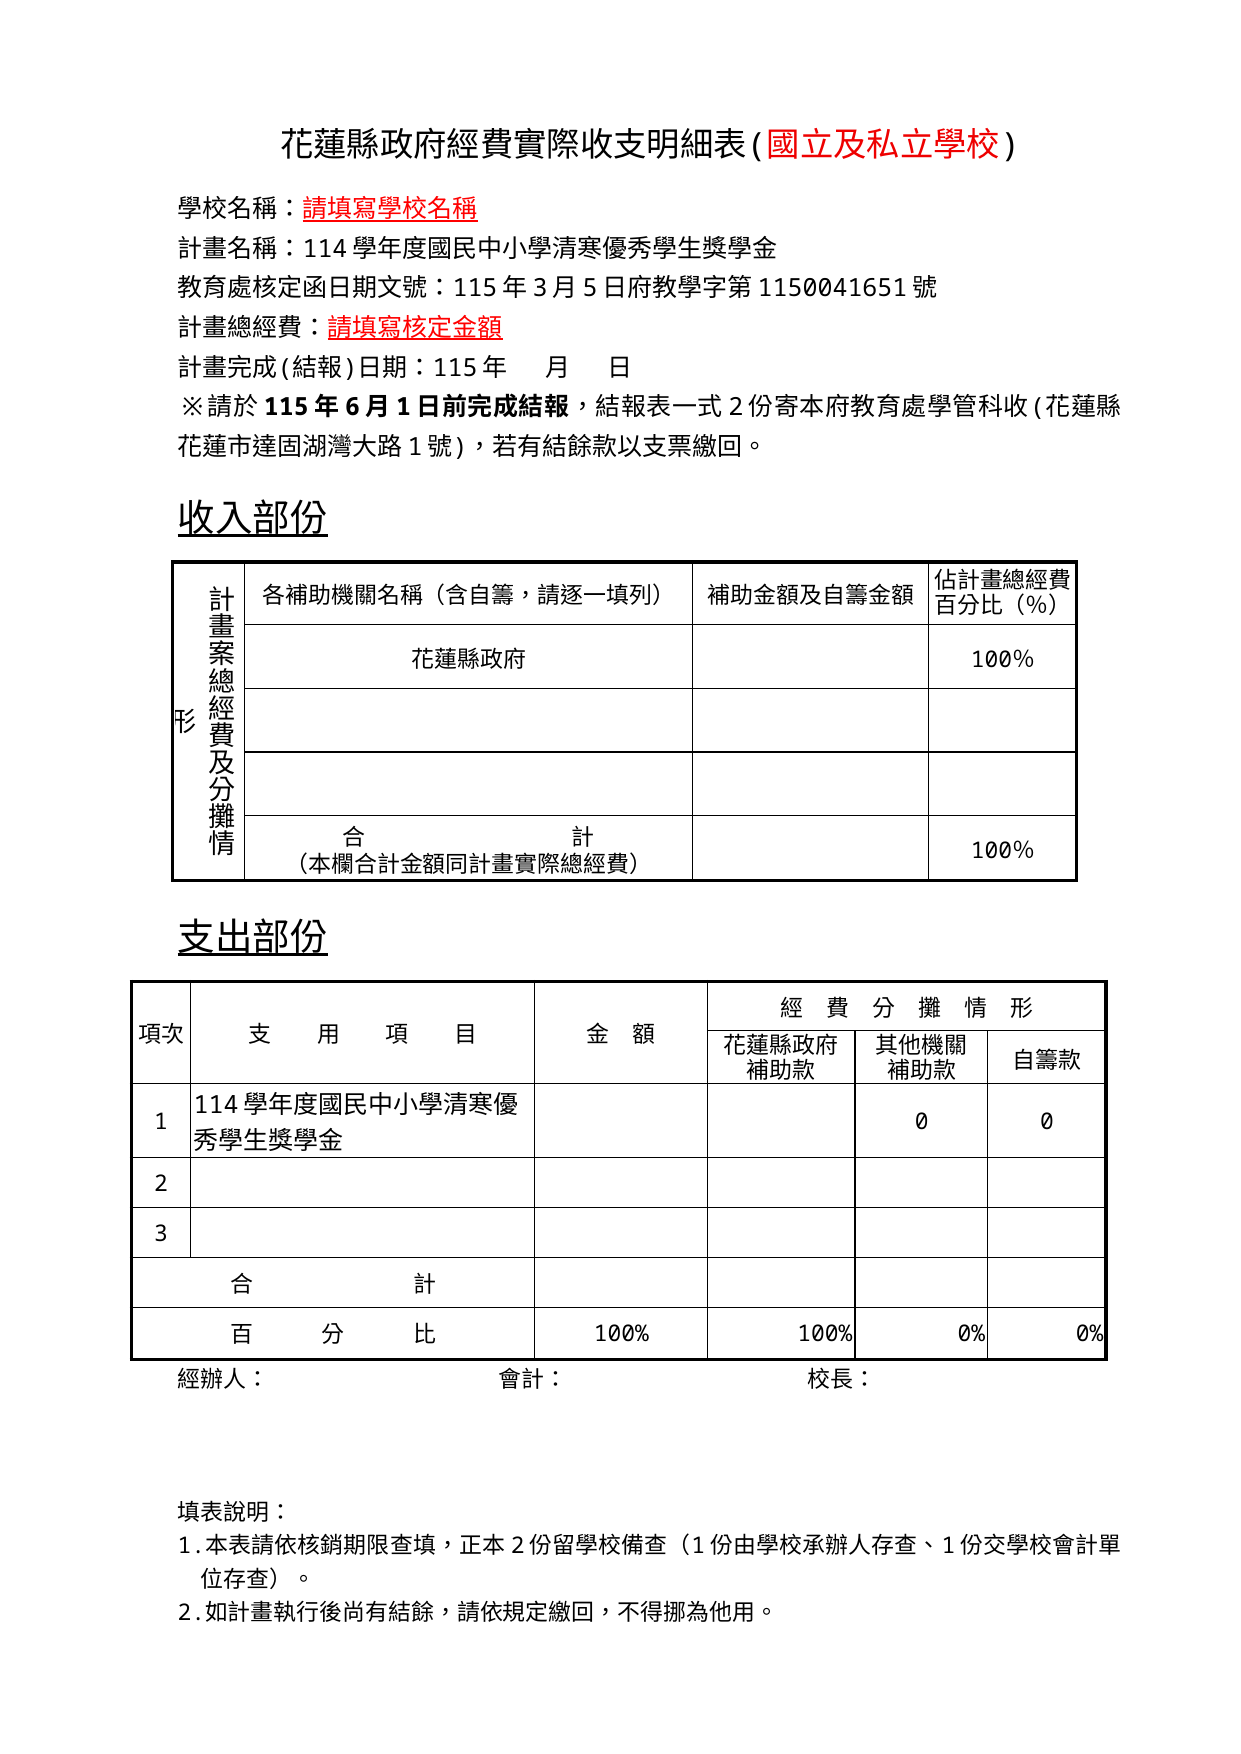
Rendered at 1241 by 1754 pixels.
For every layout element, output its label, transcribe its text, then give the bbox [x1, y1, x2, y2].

table_cell [245, 689, 692, 751]
table_cell [245, 753, 692, 815]
table_cell [191, 1208, 534, 1257]
table_header 支 用 項 目 [191, 983, 534, 1083]
table_cell [856, 1208, 987, 1257]
table_header 計畫案總經費及分攤情形 [174, 564, 244, 879]
table_cell [856, 1258, 987, 1307]
table_cell [988, 1258, 1104, 1307]
table_cell 3 [133, 1208, 190, 1257]
table_cell 花蓮縣政府 補助款 [708, 1031, 854, 1083]
table_cell [856, 1158, 987, 1207]
table_cell 100% [535, 1308, 707, 1357]
table_cell [708, 1258, 854, 1307]
table_cell 百 分 比 [133, 1308, 534, 1357]
table_cell 100％ [929, 816, 1075, 879]
table_cell [929, 689, 1075, 751]
table_cell 0 [856, 1084, 987, 1157]
table_header 經 費 分 攤 情 形 [708, 983, 1104, 1030]
text 1.本表請依核銷期限查填，正本2份留學校備查（1份由學校承辦人存查、1份交學校會計單位存查）。 [177, 1527, 1122, 1594]
table_cell [535, 1084, 707, 1157]
table_cell 合 計 （本欄合計金額同計畫實際總經費） [245, 816, 692, 879]
table_header 補助金額及自籌金額 [693, 564, 928, 624]
table_cell [708, 1084, 854, 1157]
table_cell [693, 753, 928, 815]
text 支出部份 [177, 907, 1122, 961]
table_cell [929, 753, 1075, 815]
table_cell [708, 1158, 854, 1207]
table_cell 100% [708, 1308, 854, 1357]
table_cell 100％ [929, 625, 1075, 688]
table_cell 合 計 [133, 1258, 534, 1307]
table_cell [693, 625, 928, 688]
table_cell [988, 1158, 1104, 1207]
table_cell 114學年度國民中小學清寒優秀學生獎學金 [191, 1084, 534, 1157]
text 收入部份 [177, 487, 1122, 542]
text 學校名稱：請填寫學校名稱 [177, 185, 1122, 225]
text 填表說明： [177, 1494, 1122, 1527]
table_cell 1 [133, 1084, 190, 1157]
text ※請於115年6月1日前完成結報，結報表一式2份寄本府教育處學管科收(花蓮縣花蓮市達固湖灣大路1號)，若有結餘款以支票繳回。 [177, 383, 1122, 462]
table_cell [693, 816, 928, 879]
table_cell [988, 1208, 1104, 1257]
table_cell [535, 1258, 707, 1307]
table_cell 花蓮縣政府 [245, 625, 692, 688]
table_cell 0% [856, 1308, 987, 1357]
text 計畫名稱：114學年度國民中小學清寒優秀學生獎學金 [177, 225, 1122, 264]
table_cell 自籌款 [988, 1031, 1104, 1083]
text 2.如計畫執行後尚有結餘，請依規定繳回，不得挪為他用。 [177, 1594, 1122, 1627]
table_cell 0 [988, 1084, 1104, 1157]
table_cell 0% [988, 1308, 1104, 1357]
table_cell [708, 1208, 854, 1257]
text 經辦人： 會計： 校長： [177, 1361, 1122, 1394]
table_cell 2 [133, 1158, 190, 1207]
table_cell [693, 689, 928, 751]
table_header 金 額 [535, 983, 707, 1083]
table_header 各補助機關名稱（含自籌，請逐一填列） [245, 564, 692, 624]
table_cell [535, 1158, 707, 1207]
text 教育處核定函日期文號：115年3月5日府教學字第1150041651號 [177, 264, 1122, 304]
text 計畫完成(結報)日期：115年 月 日 [177, 344, 1122, 383]
table_cell 其他機關 補助款 [856, 1031, 987, 1083]
table_header 項次 [133, 983, 190, 1083]
table_cell [191, 1158, 534, 1207]
table_cell [535, 1208, 707, 1257]
table_header 佔計畫總經費 百分比（％） [929, 564, 1075, 624]
text 計畫總經費：請填寫核定金額 [177, 304, 1122, 344]
text 花蓮縣政府經費實際收支明細表(國立及私立學校) [177, 118, 1122, 167]
